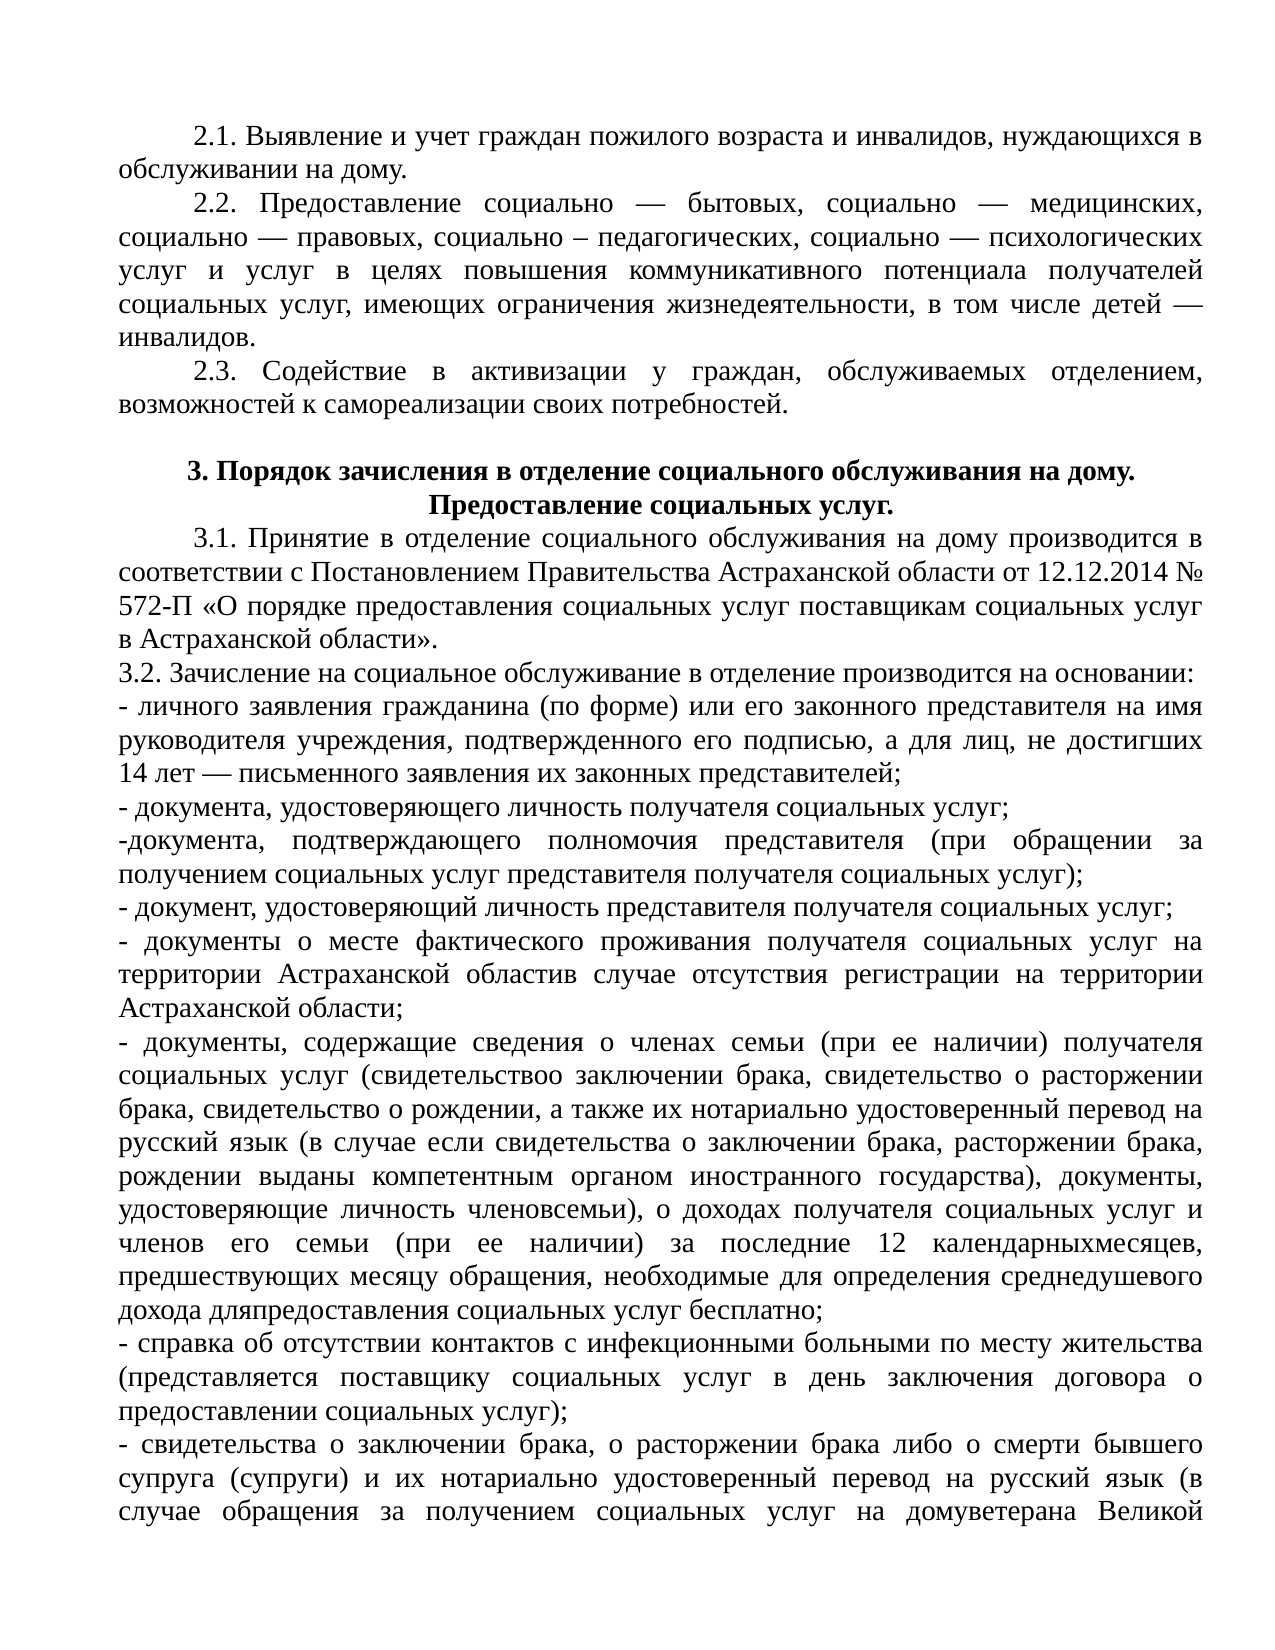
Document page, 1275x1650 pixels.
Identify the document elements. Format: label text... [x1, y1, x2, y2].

text - документы, содержащие сведения о членах семьи (при ее наличии) получателя социальных услуг (свидетельствоо заключении брака, свидетельство о расторжении брака, свидетельство о рождении, а также их нотариально удостоверенный перевод на русский язык (в случае если свидетельства о заключении брака, расторжении брака, рождении выданы компетентным органом иностранного государства), документы, удостоверяющие личность членовсемьи), о доходах получателя социальных услуг и членов его семьи (при ее наличии) за последние 12 календарныхмесяцев, предшествующих месяцу обращения, необходимые для определения среднедушевого дохода дляпредоставления социальных услуг бесплатно; [118, 1024, 1204, 1326]
text 2.2. Предоставление социально — бытовых, социально — медицинских, социально — правовых, социально – педагогических, социально — психологических услуг и услуг в целях повышения коммуникативного потенциала получателей социальных услуг, имеющих ограничения жизнедеятельности, в том числе детей — инвалидов. [118, 185, 1204, 353]
text - свидетельства о заключении брака, о расторжении брака либо о смерти бывшего супруга (супруги) и их нотариально удостоверенный перевод на русский язык (в случае обращения за получением социальных услуг на домуветерана Великой [118, 1426, 1204, 1527]
text 2.3. Содействие в активизации у граждан, обслуживаемых отделением, возможностей к самореализации своих потребностей. [118, 353, 1204, 420]
text -документа, подтверждающего полномочия представителя (при обращении за получением социальных услуг представителя получателя социальных услуг); [118, 822, 1204, 889]
text - личного заявления гражданина (по форме) или его законного представителя на имя руководителя учреждения, подтвержденного его подписью, а для лиц, не достигших 14 лет — письменного заявления их законных представителей; [118, 688, 1204, 789]
text - документа, удостоверяющего личность получателя социальных услуг; [118, 789, 1204, 822]
text 2.1. Выявление и учет граждан пожилого возраста и инвалидов, нуждающихся в обслуживании на дому. [118, 118, 1204, 185]
text - справка об отсутствии контактов с инфекционными больными по месту жительства (представляется поставщику социальных услуг в день заключения договора о предоставлении социальных услуг); [118, 1326, 1204, 1426]
text 3. Порядок зачисления в отделение социального обслуживания на дому. Предоставление социальных услуг. [118, 453, 1204, 521]
text - документы о месте фактического проживания получателя социальных услуг на территории Астраханской областив случае отсутствия регистрации на территории Астраханской области; [118, 923, 1204, 1024]
text 3.1. Принятие в отделение социального обслуживания на дому производится в соответствии с Постановлением Правительства Астраханской области от 12.12.2014 № 572-П «О порядке предоставления социальных услуг поставщикам социальных услуг в Астраханской области». [118, 521, 1204, 655]
text 3.2. Зачисление на социальное обслуживание в отделение производится на основании: [118, 655, 1204, 688]
text - документ, удостоверяющий личность представителя получателя социальных услуг; [118, 889, 1204, 923]
